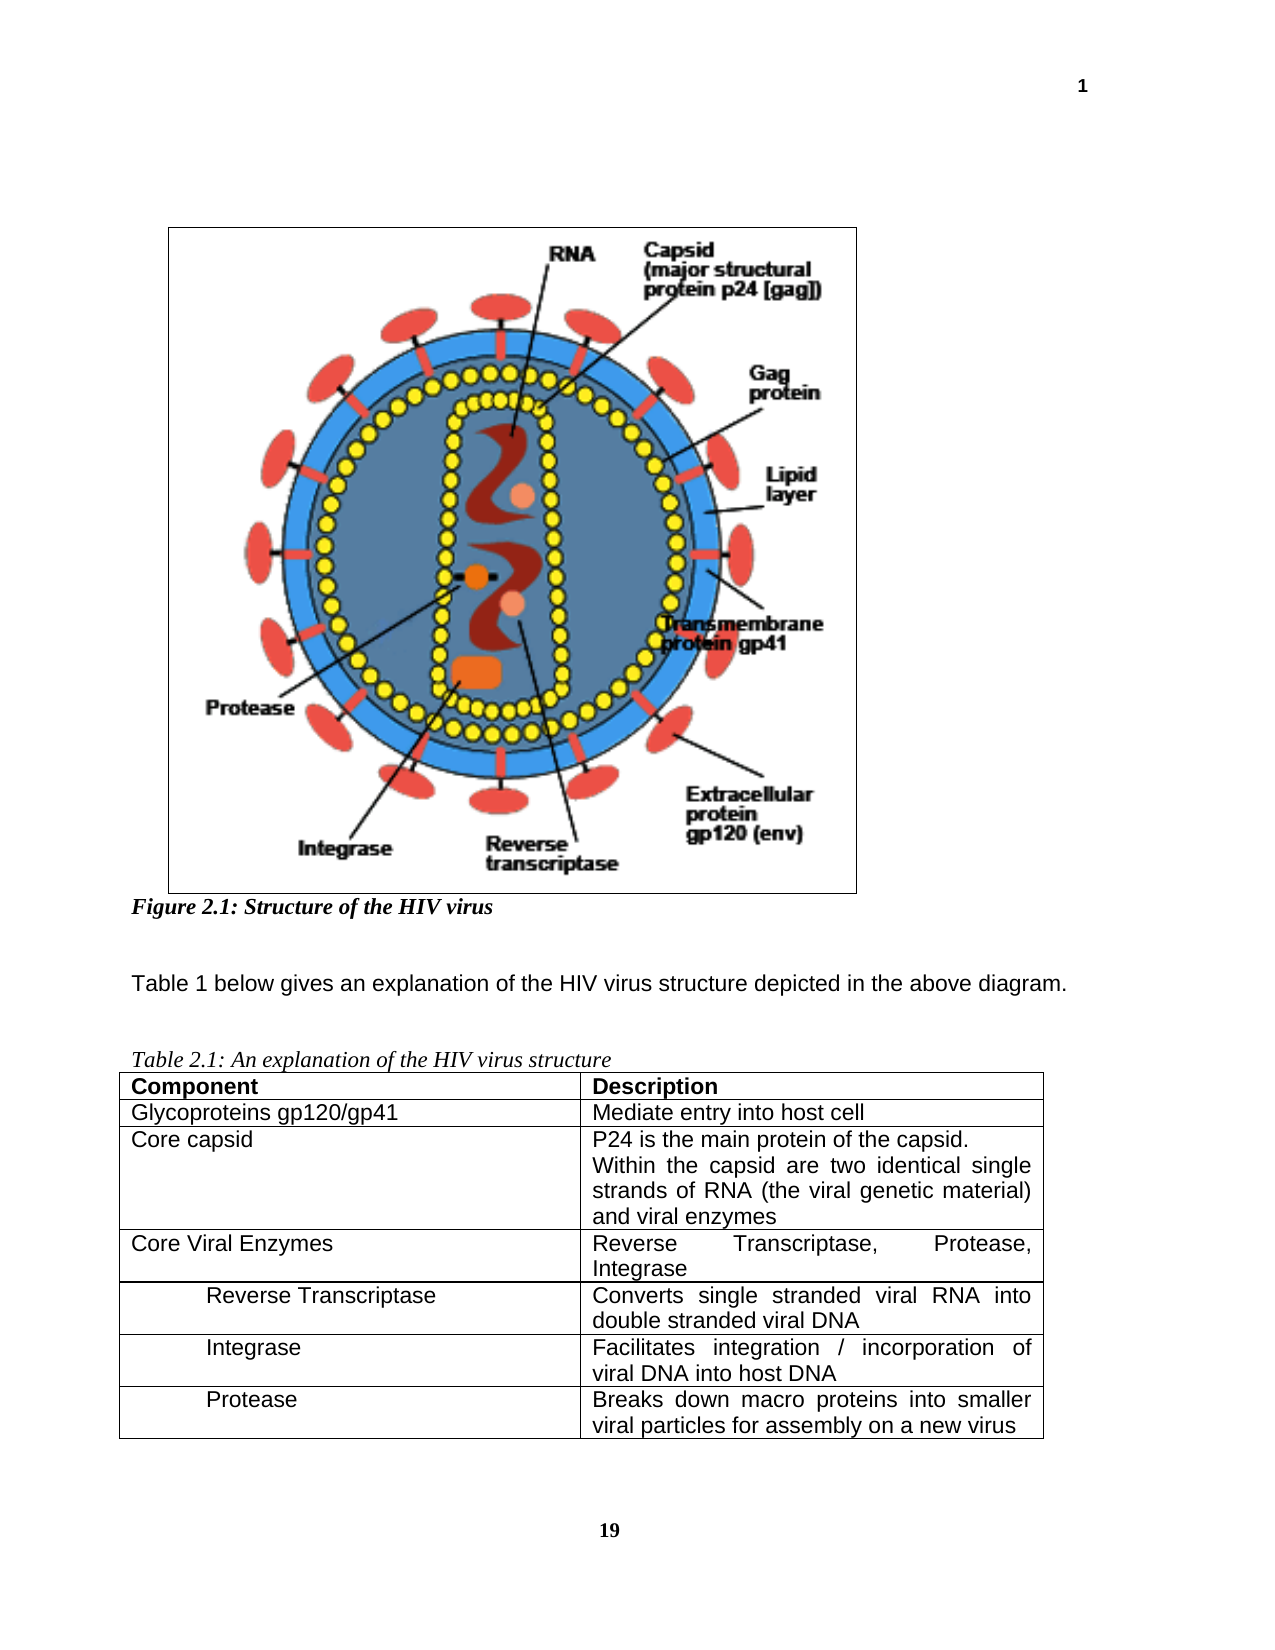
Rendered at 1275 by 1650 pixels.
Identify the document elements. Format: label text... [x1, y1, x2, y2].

table_cell Core capsid [120, 1127, 580, 1229]
table_cell Breaks down macro proteins into smaller viral particles for assembly on a new virus [581, 1387, 1043, 1438]
table_cell Reverse Transcriptase [120, 1283, 580, 1334]
picture [196, 237, 828, 884]
table_header [169, 228, 856, 893]
table_cell Converts single stranded viral RNA into double stranded viral DNA [581, 1283, 1043, 1334]
text Table 1 below gives an explanation of the HIV virus structure depicted in the above diagram. [131, 970, 1087, 996]
table_cell Protease [120, 1387, 580, 1438]
table_cell Core Viral Enzymes [120, 1230, 580, 1281]
text Table 2.1: An explanation of the HIV virus structure [131, 1047, 1087, 1072]
table_cell P24 is the main protein of the capsid. Within the capsid are two identical single strands of RNA (the viral genetic material) and viral enzymes [581, 1127, 1043, 1229]
table_cell Mediate entry into host cell [581, 1100, 1043, 1126]
table_cell Reverse Transcriptase, Protease, Integrase [581, 1230, 1043, 1281]
table_header Description [581, 1073, 1043, 1099]
table_cell Integrase [120, 1335, 580, 1386]
table_cell Glycoproteins gp120/gp41 [120, 1100, 580, 1126]
text Figure 2.1: Structure of the HIV virus [131, 894, 1087, 919]
table_cell Facilitates integration / incorporation of viral DNA into host DNA [581, 1335, 1043, 1386]
table_header Component [120, 1073, 580, 1099]
